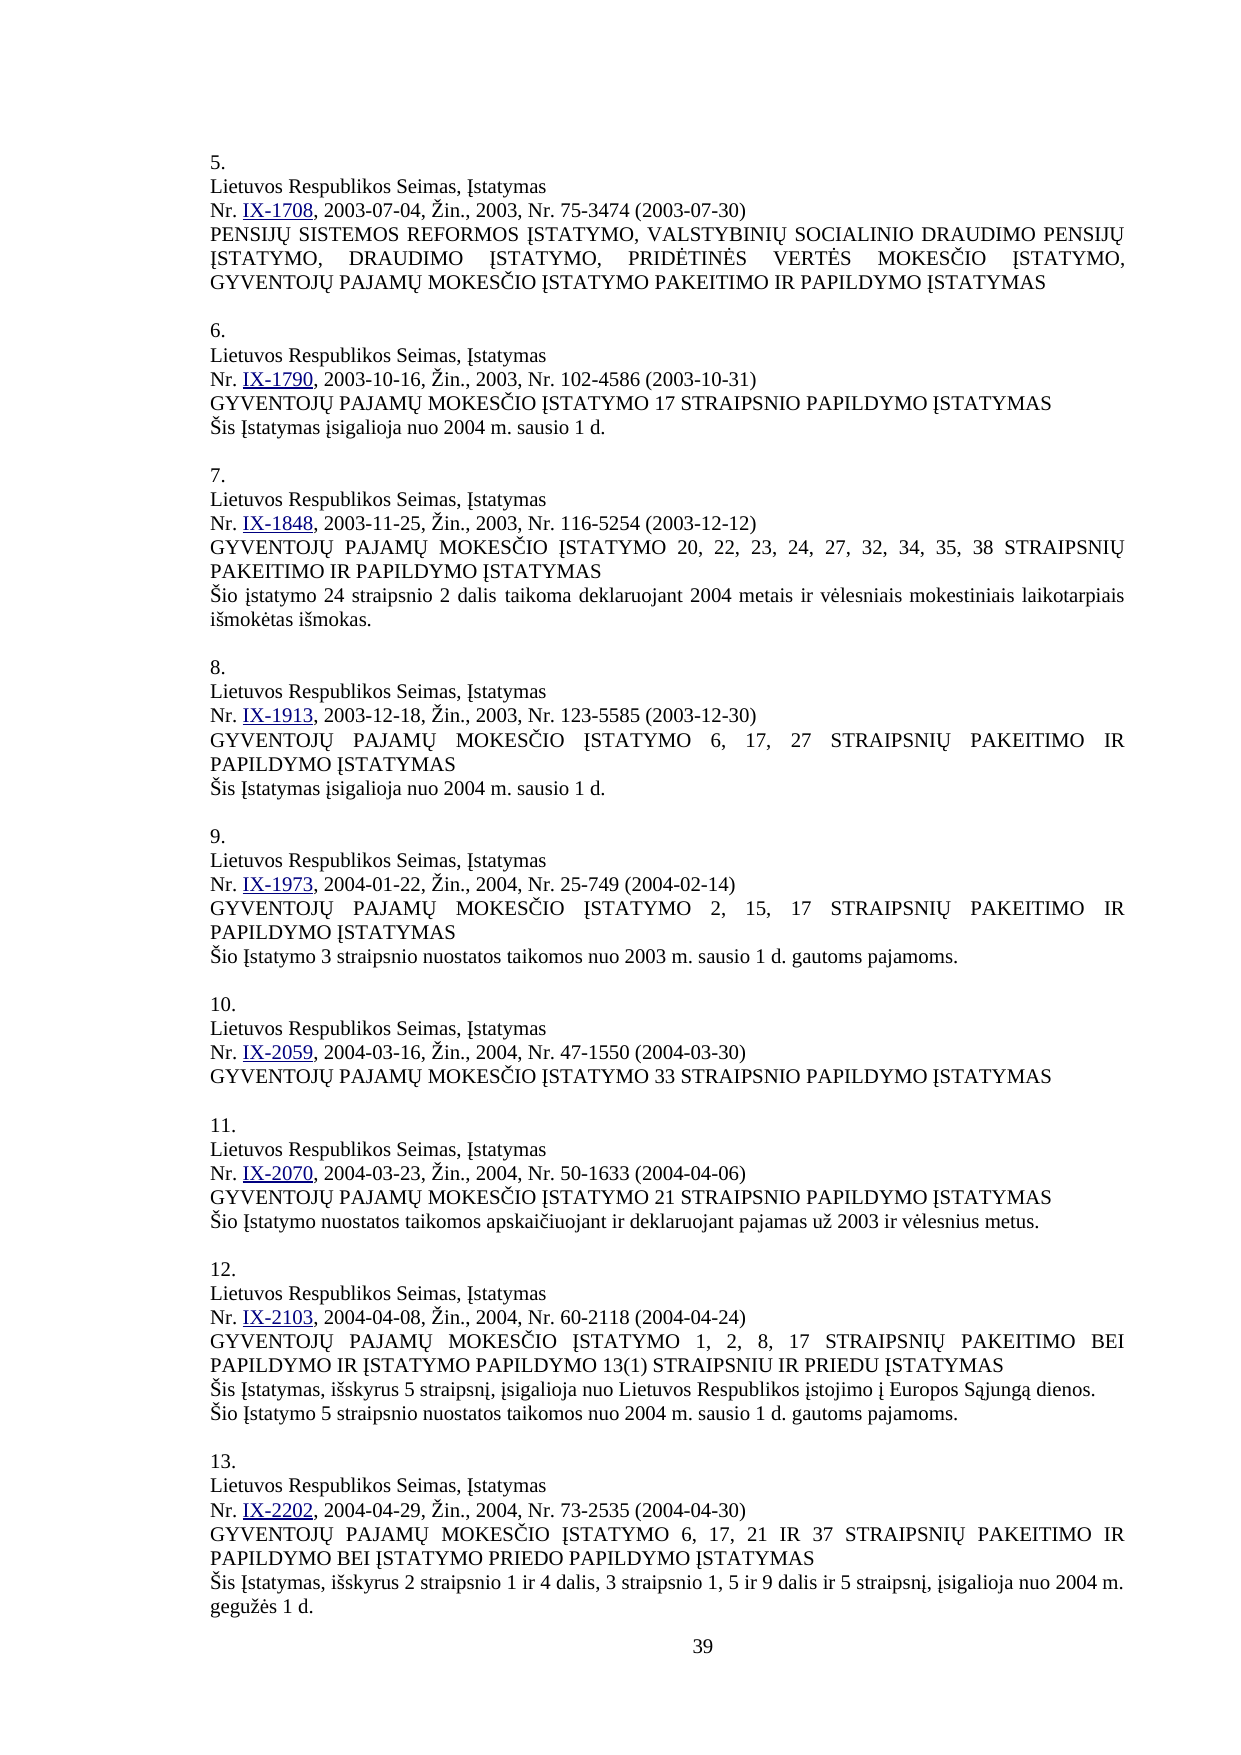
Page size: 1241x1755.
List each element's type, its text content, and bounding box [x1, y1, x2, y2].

text Lietuvos Respublikos Seimas, Įstatymas [210, 174, 1126, 198]
text Nr. IX-2070, 2004-03-23, Žin., 2004, Nr. 50-1633 (2004-04-06) [210, 1161, 1126, 1185]
text Šis Įstatymas įsigalioja nuo 2004 m. sausio 1 d. [210, 415, 1126, 439]
text 10. [210, 992, 1126, 1016]
text Šio įstatymo 24 straipsnio 2 dalis taikoma deklaruojant 2004 metais ir vėlesniais mokestiniais laikotarpiais išmokėtas išmokas. [210, 583, 1126, 631]
text 7. [210, 463, 1126, 487]
text 8. [210, 655, 1126, 679]
text Lietuvos Respublikos Seimas, Įstatymas [210, 1473, 1126, 1497]
text Šis Įstatymas, išskyrus 5 straipsnį, įsigalioja nuo Lietuvos Respublikos įstojimo į Europos Sąjungą dienos. [210, 1377, 1126, 1401]
text Nr. IX-1708, 2003-07-04, Žin., 2003, Nr. 75-3474 (2003-07-30) [210, 198, 1126, 222]
text 5. [210, 150, 1126, 174]
text Lietuvos Respublikos Seimas, Įstatymas [210, 1016, 1126, 1040]
text Nr. IX-1913, 2003-12-18, Žin., 2003, Nr. 123-5585 (2003-12-30) [210, 703, 1126, 727]
text 11. [210, 1112, 1126, 1137]
text Lietuvos Respublikos Seimas, Įstatymas [210, 848, 1126, 872]
text Šio Įstatymo nuostatos taikomos apskaičiuojant ir deklaruojant pajamas už 2003 ir vėlesnius metus. [210, 1209, 1126, 1233]
text Nr. IX-1973, 2004-01-22, Žin., 2004, Nr. 25-749 (2004-02-14) [210, 872, 1126, 896]
text 13. [210, 1449, 1126, 1473]
text PENSIJŲ SISTEMOS REFORMOS ĮSTATYMO, VALSTYBINIŲ SOCIALINIO DRAUDIMO PENSIJŲ ĮSTATYMO, DRAUDIMO ĮSTATYMO, PRIDĖTINĖS VERTĖS MOKESČIO ĮSTATYMO, GYVENTOJŲ PAJAMŲ MOKESČIO ĮSTATYMO PAKEITIMO IR PAPILDYMO ĮSTATYMAS [210, 222, 1126, 294]
text GYVENTOJŲ PAJAMŲ MOKESČIO ĮSTATYMO 6, 17, 21 IR 37 STRAIPSNIŲ PAKEITIMO IR PAPILDYMO BEI ĮSTATYMO PRIEDO PAPILDYMO ĮSTATYMAS [210, 1522, 1126, 1570]
text GYVENTOJŲ PAJAMŲ MOKESČIO ĮSTATYMO 33 STRAIPSNIO PAPILDYMO ĮSTATYMAS [210, 1064, 1126, 1088]
text GYVENTOJŲ PAJAMŲ MOKESČIO ĮSTATYMO 17 STRAIPSNIO PAPILDYMO ĮSTATYMAS [210, 391, 1126, 415]
text Nr. IX-2059, 2004-03-16, Žin., 2004, Nr. 47-1550 (2004-03-30) [210, 1040, 1126, 1064]
text GYVENTOJŲ PAJAMŲ MOKESČIO ĮSTATYMO 2, 15, 17 STRAIPSNIŲ PAKEITIMO IR PAPILDYMO ĮSTATYMAS [210, 896, 1126, 944]
text Šio Įstatymo 5 straipsnio nuostatos taikomos nuo 2004 m. sausio 1 d. gautoms pajamoms. [210, 1401, 1126, 1425]
text Šio Įstatymo 3 straipsnio nuostatos taikomos nuo 2003 m. sausio 1 d. gautoms pajamoms. [210, 944, 1126, 968]
text Šis Įstatymas, išskyrus 2 straipsnio 1 ir 4 dalis, 3 straipsnio 1, 5 ir 9 dalis ir 5 straipsnį, įsigalioja nuo 2004 m. gegužės 1 d. [210, 1570, 1126, 1618]
text Lietuvos Respublikos Seimas, Įstatymas [210, 487, 1126, 511]
text Nr. IX-1790, 2003-10-16, Žin., 2003, Nr. 102-4586 (2003-10-31) [210, 367, 1126, 391]
text GYVENTOJŲ PAJAMŲ MOKESČIO ĮSTATYMO 21 STRAIPSNIO PAPILDYMO ĮSTATYMAS [210, 1185, 1126, 1209]
text Lietuvos Respublikos Seimas, Įstatymas [210, 679, 1126, 703]
text 6. [210, 318, 1126, 342]
text Lietuvos Respublikos Seimas, Įstatymas [210, 1137, 1126, 1161]
text Lietuvos Respublikos Seimas, Įstatymas [210, 1281, 1126, 1305]
text Nr. IX-2103, 2004-04-08, Žin., 2004, Nr. 60-2118 (2004-04-24) [210, 1305, 1126, 1329]
text GYVENTOJŲ PAJAMŲ MOKESČIO ĮSTATYMO 6, 17, 27 STRAIPSNIŲ PAKEITIMO IR PAPILDYMO ĮSTATYMAS [210, 727, 1126, 776]
text Lietuvos Respublikos Seimas, Įstatymas [210, 342, 1126, 367]
text 9. [210, 824, 1126, 848]
text GYVENTOJŲ PAJAMŲ MOKESČIO ĮSTATYMO 1, 2, 8, 17 STRAIPSNIŲ PAKEITIMO BEI PAPILDYMO IR ĮSTATYMO PAPILDYMO 13(1) STRAIPSNIU IR PRIEDU ĮSTATYMAS [210, 1329, 1126, 1377]
text Šis Įstatymas įsigalioja nuo 2004 m. sausio 1 d. [210, 776, 1126, 800]
text Nr. IX-1848, 2003-11-25, Žin., 2003, Nr. 116-5254 (2003-12-12) [210, 511, 1126, 535]
text Nr. IX-2202, 2004-04-29, Žin., 2004, Nr. 73-2535 (2004-04-30) [210, 1497, 1126, 1522]
text 12. [210, 1257, 1126, 1281]
text GYVENTOJŲ PAJAMŲ MOKESČIO ĮSTATYMO 20, 22, 23, 24, 27, 32, 34, 35, 38 STRAIPSNIŲ PAKEITIMO IR PAPILDYMO ĮSTATYMAS [210, 535, 1126, 583]
